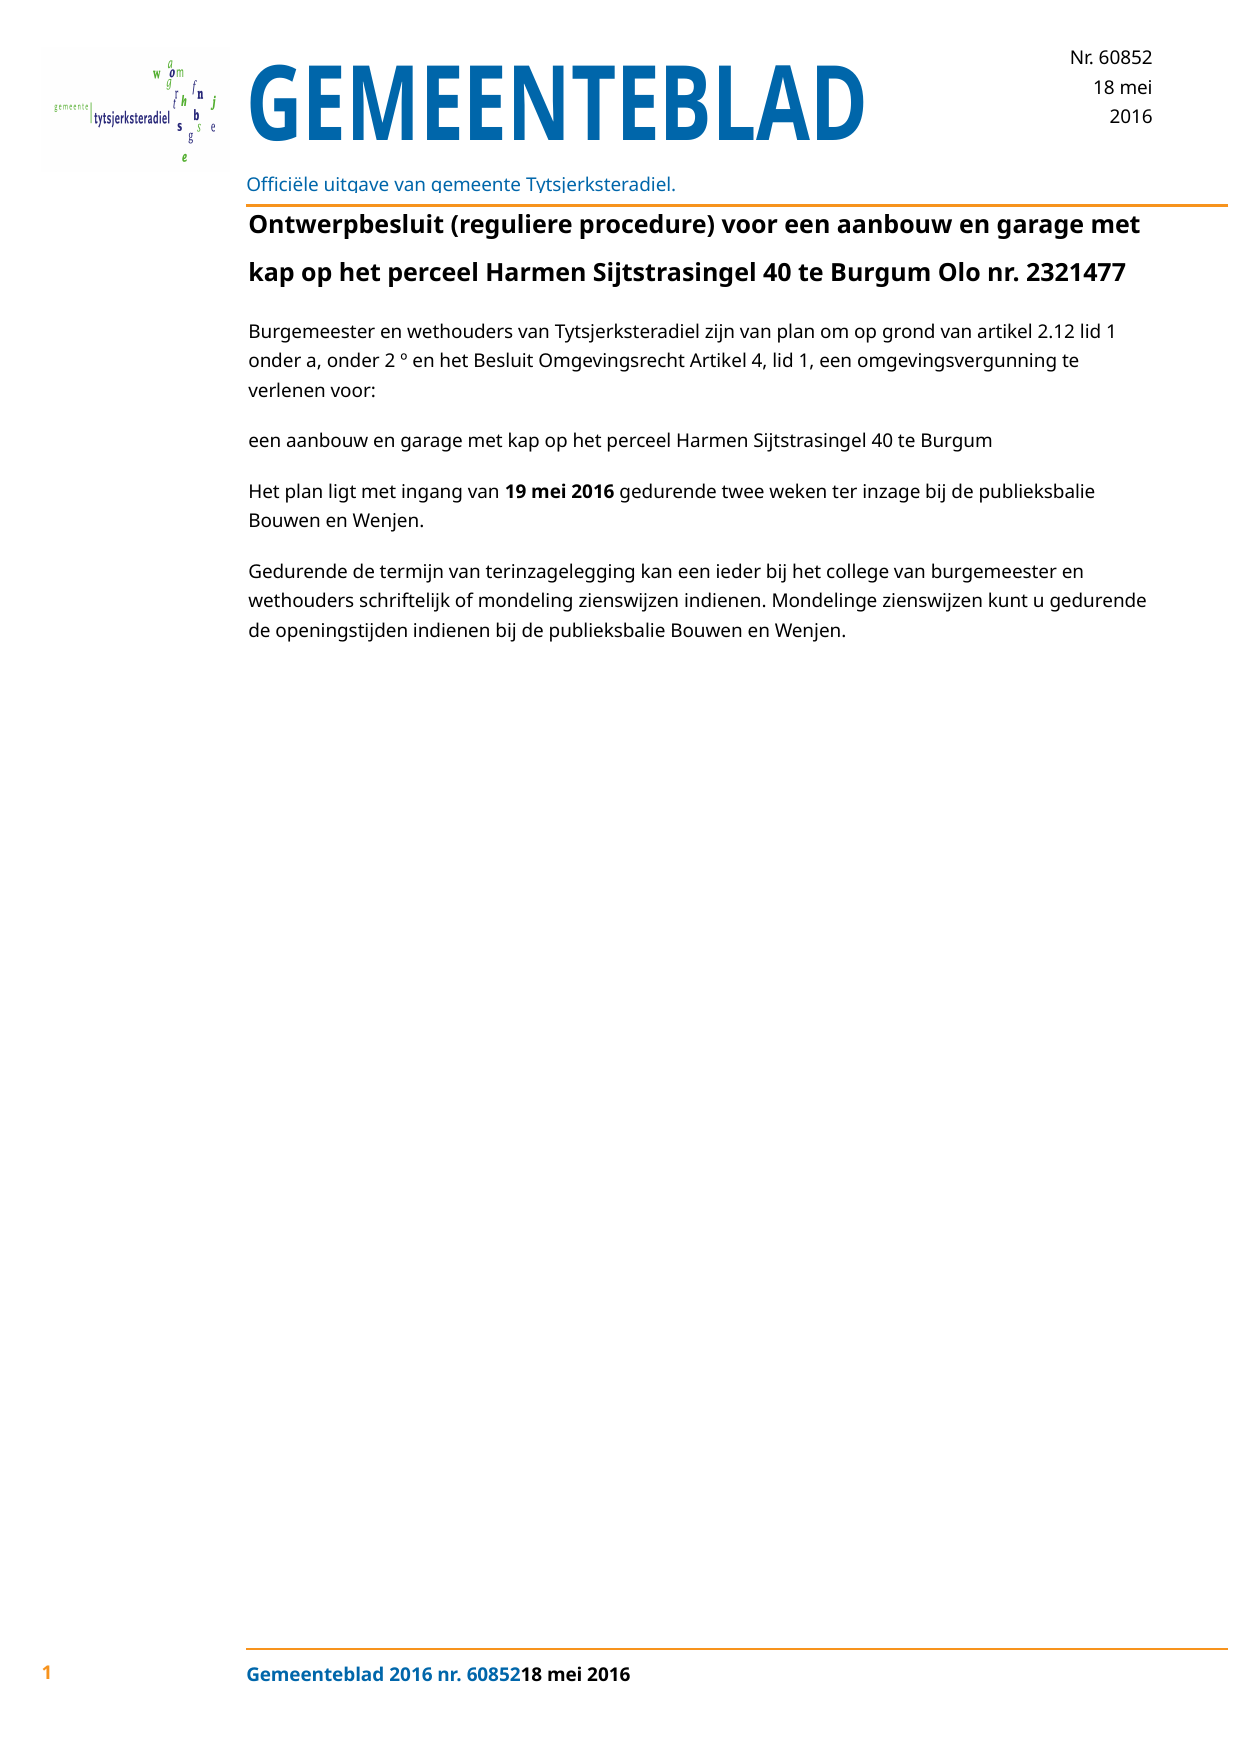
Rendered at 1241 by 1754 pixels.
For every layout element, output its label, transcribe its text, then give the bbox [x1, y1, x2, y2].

picture [41, 47, 231, 172]
text een aanbouw en garage met kap op het perceel Harmen Sijtstrasingel 40 te Burgum [248, 427, 1152, 453]
text Burgemeester en wethouders van Tytsjerksteradiel zijn van plan om op grond van artikel 2.12 lid 1 onder a, onder 2 º en het Besluit Omgevingsrecht Artikel 4, lid 1, een omgevingsvergunning te verlenen voor: [248, 318, 1152, 403]
text Ontwerpbesluit (reguliere procedure) voor een aanbouw en garage met kap op het perceel Harmen Sijtstrasingel 40 te Burgum Olo nr. 2321477 [248, 207, 1152, 288]
text Het plan ligt met ingang van 19 mei 2016 gedurende twee weken ter inzage bij de publieksbalie Bouwen en Wenjen. [248, 478, 1152, 533]
text Gedurende de termijn van terinzagelegging kan een ieder bij het college van burgemeester en wethouders schriftelijk of mondeling zienswijzen indienen. Mondelinge zienswijzen kunt u gedurende de openingstijden indienen bij de publieksbalie Bouwen en Wenjen. [248, 558, 1152, 643]
